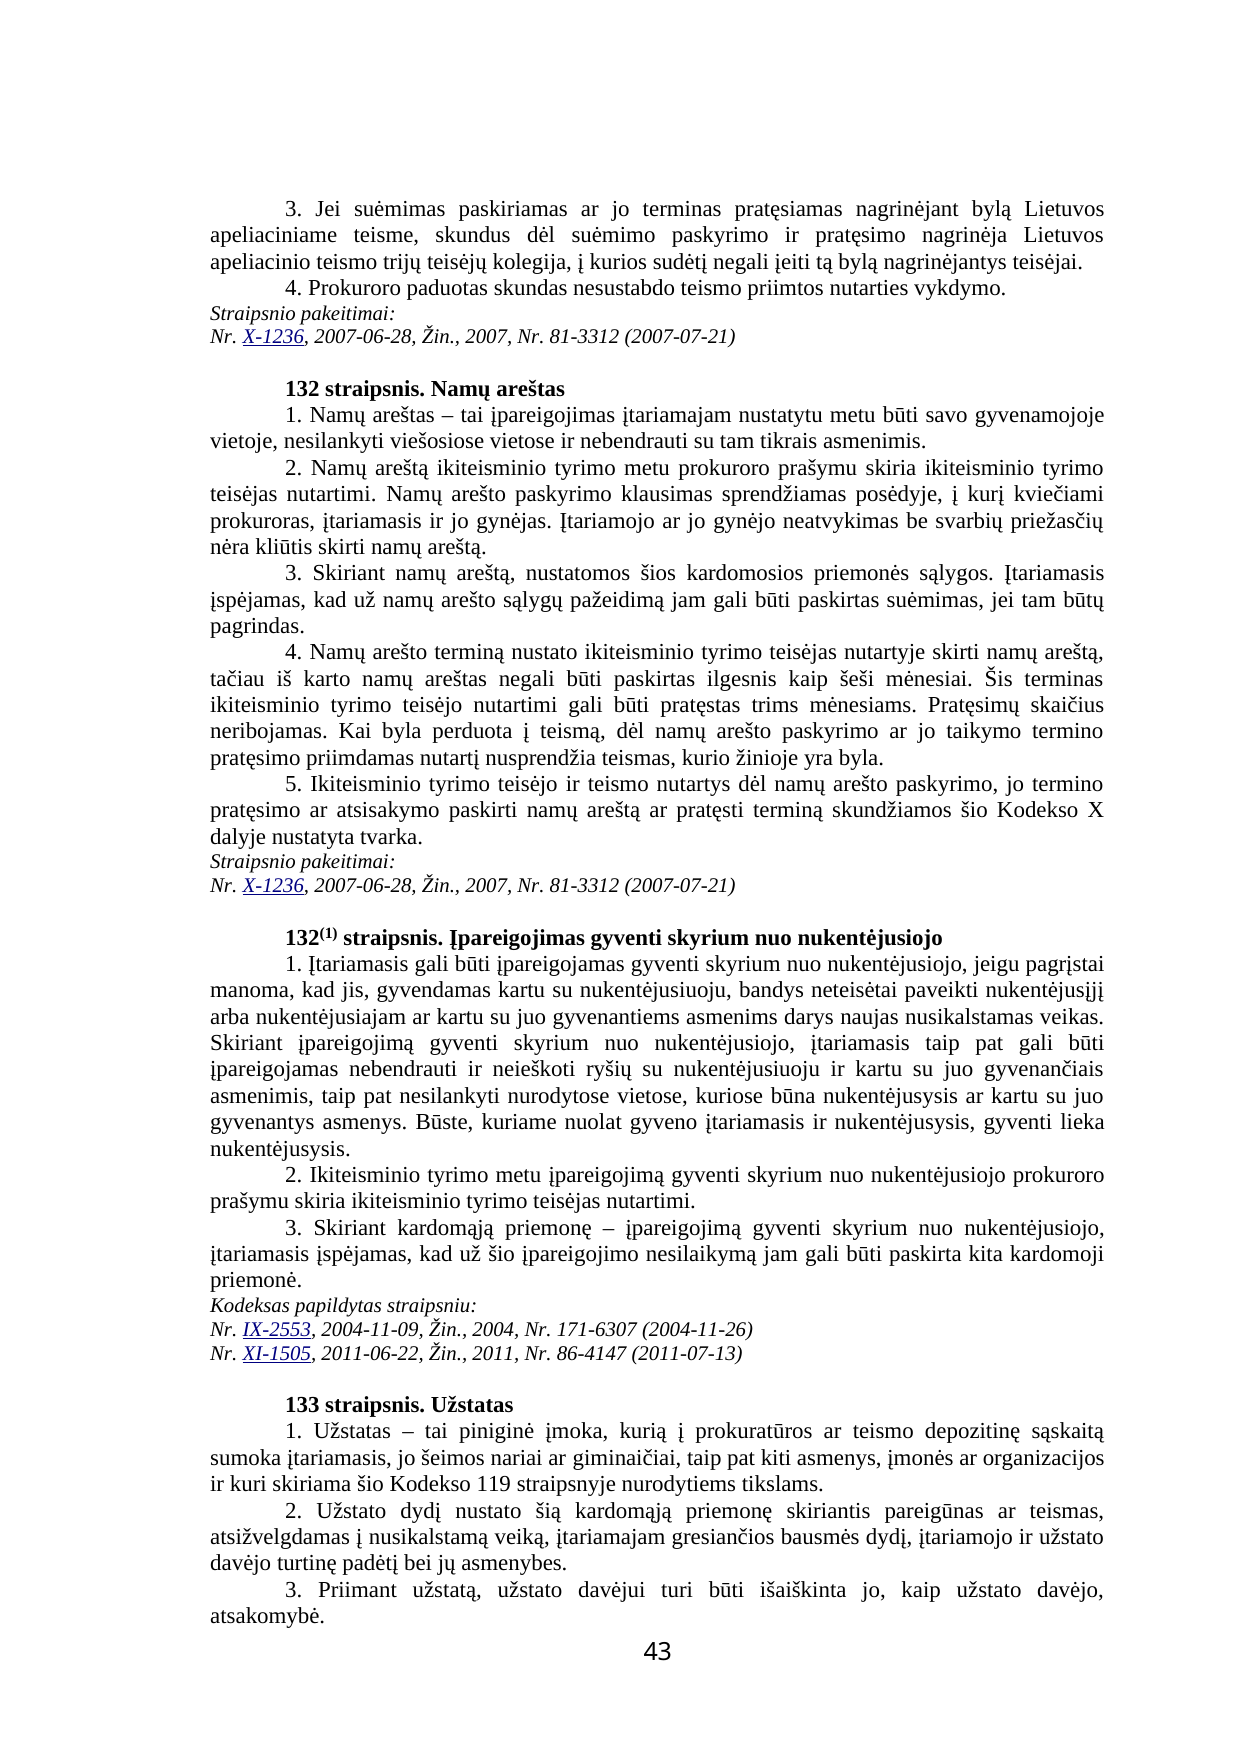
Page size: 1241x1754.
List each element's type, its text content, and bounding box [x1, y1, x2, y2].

text Nr. X-1236, 2007-06-28, Žin., 2007, Nr. 81-3312 (2007-07-21) [210, 873, 1106, 897]
text 132(1) straipsnis. Įpareigojimas gyventi skyrium nuo nukentėjusiojo [210, 924, 1106, 950]
text 1. Įtariamasis gali būti įpareigojamas gyventi skyrium nuo nukentėjusiojo, jeigu pagrįstai manoma, kad jis, gyvendamas kartu su nukentėjusiuoju, bandys neteisėtai paveikti nukentėjusįjį arba nukentėjusiajam ar kartu su juo gyvenantiems asmenims darys naujas nusikalstamas veikas. Skiriant įpareigojimą gyventi skyrium nuo nukentėjusiojo, įtariamasis taip pat gali būti įpareigojamas nebendrauti ir neieškoti ryšių su nukentėjusiuoju ir kartu su juo gyvenančiais asmenimis, taip pat nesilankyti nurodytose vietose, kuriose būna nukentėjusysis ar kartu su juo gyvenantys asmenys. Būste, kuriame nuolat gyveno įtariamasis ir nukentėjusysis, gyventi lieka nukentėjusysis. [210, 950, 1106, 1161]
text 133 straipsnis. Užstatas [210, 1391, 1106, 1418]
text 3. Skiriant kardomąją priemonę – įpareigojimą gyventi skyrium nuo nukentėjusiojo, įtariamasis įspėjamas, kad už šio įpareigojimo nesilaikymą jam gali būti paskirta kita kardomoji priemonė. [210, 1214, 1106, 1293]
text 5. Ikiteisminio tyrimo teisėjo ir teismo nutartys dėl namų arešto paskyrimo, jo termino pratęsimo ar atsisakymo paskirti namų areštą ar pratęsti terminą skundžiamos šio Kodekso X dalyje nustatyta tvarka. [210, 770, 1106, 849]
text 132 straipsnis. Namų areštas [210, 375, 1106, 401]
text 2. Ikiteisminio tyrimo metu įpareigojimą gyventi skyrium nuo nukentėjusiojo prokuroro prašymu skiria ikiteisminio tyrimo teisėjas nutartimi. [210, 1161, 1106, 1214]
text Nr. XI-1505, 2011-06-22, Žin., 2011, Nr. 86-4147 (2011-07-13) [210, 1341, 1106, 1365]
text 3. Jei suėmimas paskiriamas ar jo terminas pratęsiamas nagrinėjant bylą Lietuvos apeliaciniame teisme, skundus dėl suėmimo paskyrimo ir pratęsimo nagrinėja Lietuvos apeliacinio teismo trijų teisėjų kolegija, į kurios sudėtį negali įeiti tą bylą nagrinėjantys teisėjai. [210, 195, 1106, 274]
text 2. Namų areštą ikiteisminio tyrimo metu prokuroro prašymu skiria ikiteisminio tyrimo teisėjas nutartimi. Namų arešto paskyrimo klausimas sprendžiamas posėdyje, į kurį kviečiami prokuroras, įtariamasis ir jo gynėjas. Įtariamojo ar jo gynėjo neatvykimas be svarbių priežasčių nėra kliūtis skirti namų areštą. [210, 454, 1106, 559]
text Straipsnio pakeitimai: [210, 849, 1106, 873]
text Kodeksas papildytas straipsniu: [210, 1293, 1106, 1317]
text 3. Priimant užstatą, užstato davėjui turi būti išaiškinta jo, kaip užstato davėjo, atsakomybė. [210, 1576, 1106, 1628]
text Nr. IX-2553, 2004-11-09, Žin., 2004, Nr. 171-6307 (2004-11-26) [210, 1317, 1106, 1341]
text 1. Namų areštas – tai įpareigojimas įtariamajam nustatytu metu būti savo gyvenamojoje vietoje, nesilankyti viešosiose vietose ir nebendrauti su tam tikrais asmenimis. [210, 401, 1106, 454]
text Straipsnio pakeitimai: [210, 300, 1106, 324]
text Nr. X-1236, 2007-06-28, Žin., 2007, Nr. 81-3312 (2007-07-21) [210, 324, 1106, 348]
text 4. Namų arešto terminą nustato ikiteisminio tyrimo teisėjas nutartyje skirti namų areštą, tačiau iš karto namų areštas negali būti paskirtas ilgesnis kaip šeši mėnesiai. Šis terminas ikiteisminio tyrimo teisėjo nutartimi gali būti pratęstas trims mėnesiams. Pratęsimų skaičius neribojamas. Kai byla perduota į teismą, dėl namų arešto paskyrimo ar jo taikymo termino pratęsimo priimdamas nutartį nusprendžia teismas, kurio žinioje yra byla. [210, 638, 1106, 770]
text 1. Užstatas – tai piniginė įmoka, kurią į prokuratūros ar teismo depozitinę sąskaitą sumoka įtariamasis, jo šeimos nariai ar giminaičiai, taip pat kiti asmenys, įmonės ar organizacijos ir kuri skiriama šio Kodekso 119 straipsnyje nurodytiems tikslams. [210, 1418, 1106, 1497]
text 4. Prokuroro paduotas skundas nesustabdo teismo priimtos nutarties vykdymo. [210, 274, 1106, 300]
text 3. Skiriant namų areštą, nustatomos šios kardomosios priemonės sąlygos. Įtariamasis įspėjamas, kad už namų arešto sąlygų pažeidimą jam gali būti paskirtas suėmimas, jei tam būtų pagrindas. [210, 559, 1106, 638]
text 2. Užstato dydį nustato šią kardomąją priemonę skiriantis pareigūnas ar teismas, atsižvelgdamas į nusikalstamą veiką, įtariamajam gresiančios bausmės dydį, įtariamojo ir užstato davėjo turtinę padėtį bei jų asmenybes. [210, 1497, 1106, 1576]
